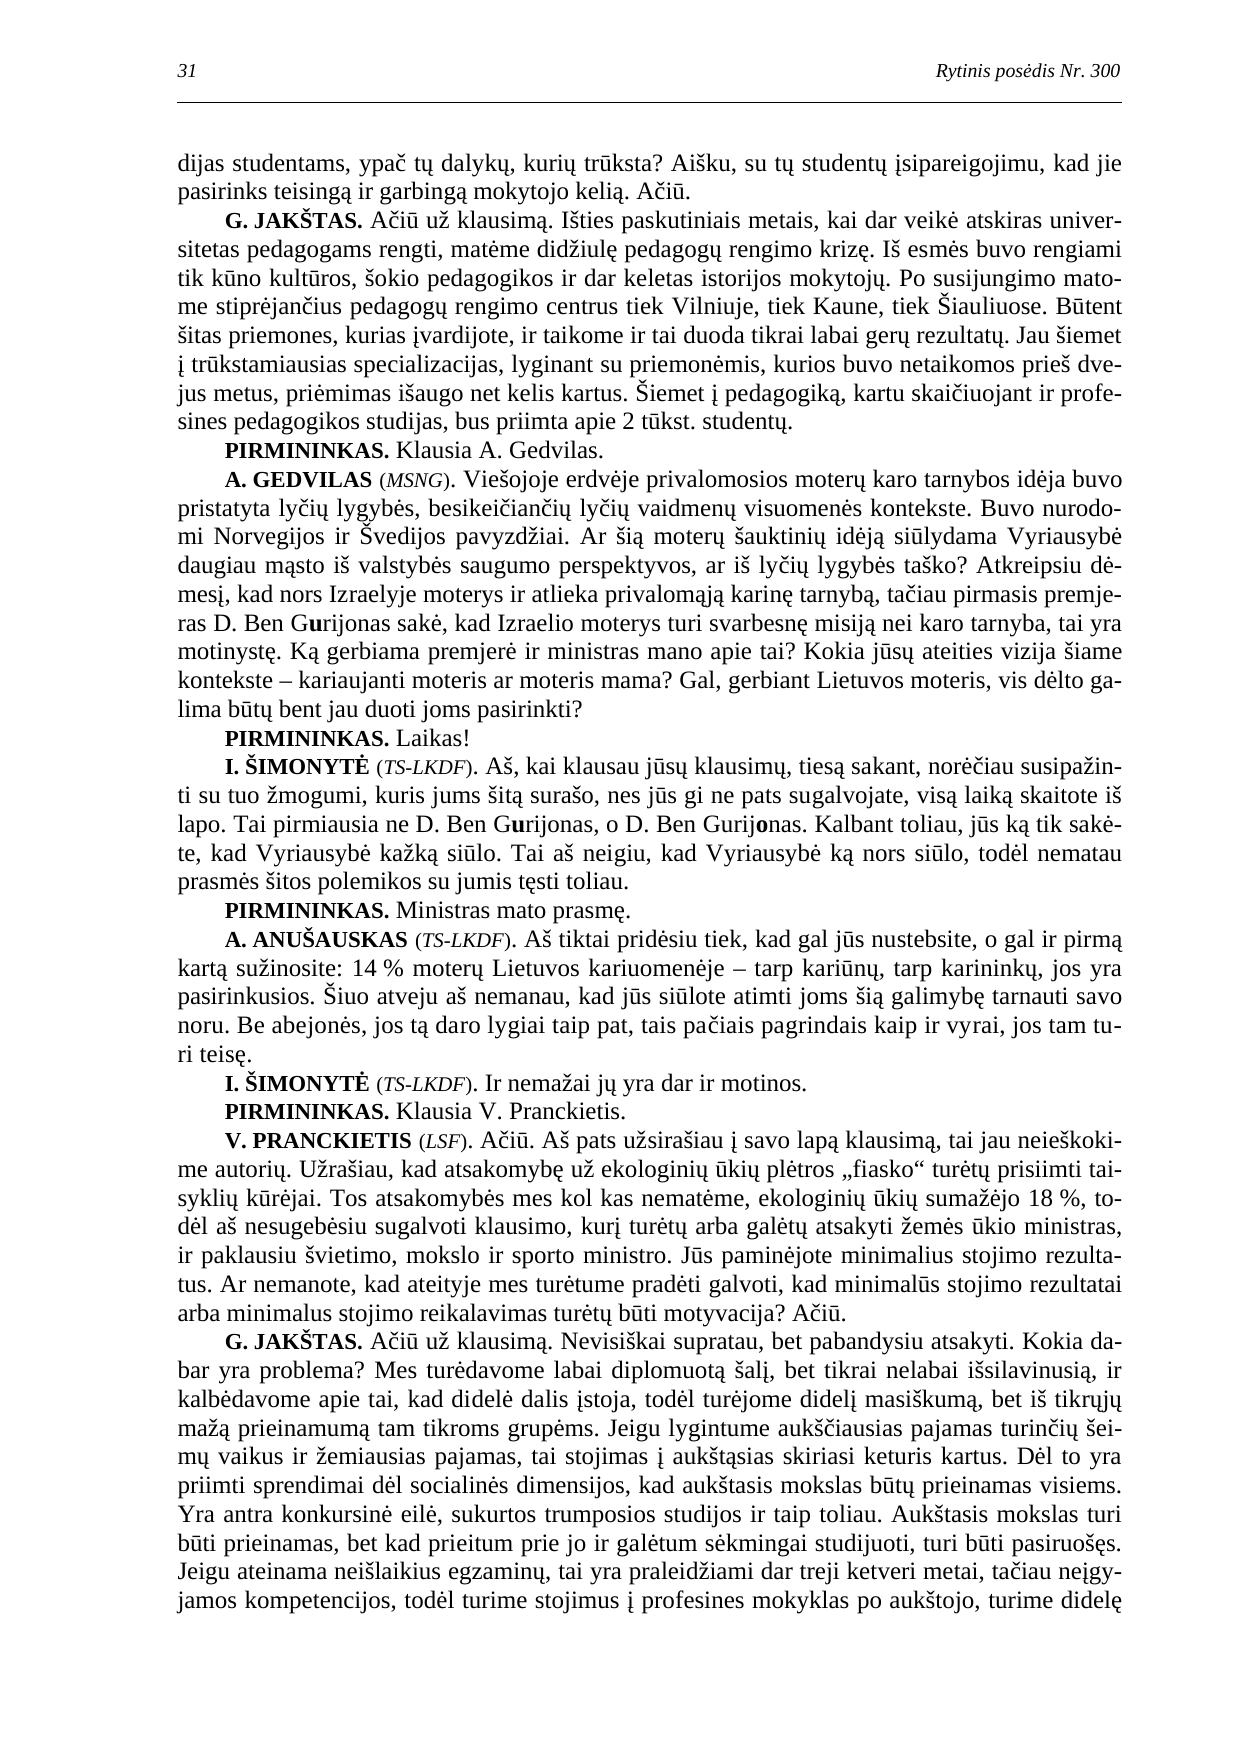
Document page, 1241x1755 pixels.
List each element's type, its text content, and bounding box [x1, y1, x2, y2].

text PIRMININKAS. Lai­kas! [177, 723, 1122, 751]
text di­jas stu­den­tams, ypač tų da­ly­kų, ku­rių trūks­ta? Aiš­ku, su tų stu­den­tų įsi­pa­rei­go­ji­mu, kad jie pa­si­rinks tei­sin­gą ir gar­bin­gą mo­ky­to­jo ke­lią. Ačiū. [177, 148, 1122, 205]
text A. GEDVILAS (MSNG). Vie­šo­jo­je erd­vė­je pri­va­lo­mosios mo­te­rų ka­ro tar­ny­bos idė­ja bu­vo pri­sta­ty­ta ly­čių ly­gy­bės, be­si­kei­čian­čių ly­čių vaid­me­nų vi­suo­me­nės kon­teks­te. Bu­vo nu­ro­do­mi Nor­ve­gi­jos ir Šve­di­jos pa­vyz­džiai. Ar šią mo­te­rų šauk­ti­nių idė­ją siū­ly­da­ma Vy­riau­sy­bė dau­giau mąs­to iš vals­ty­bės sau­gu­mo per­spek­ty­vos, ar iš ly­čių ly­gy­bės taš­ko? At­kreip­siu dė­me­sį, kad nors Iz­ra­e­ly­je mo­te­rys ir at­lie­ka pri­va­lo­mą­ją ka­ri­nę tar­ny­bą, ta­čiau pir­ma­sis prem­je­ras D. Ben Gu­rijonas sa­kė, kad Iz­ra­e­lio mo­te­rys tu­ri svar­bes­nę mi­si­ją nei ka­ro tar­ny­ba, tai yra mo­ti­nys­tę. Ką ger­bia­ma prem­je­rė ir mi­nist­ras ma­no apie tai? Ko­kia jū­sų at­ei­ties vi­zi­ja šia­me kon­teks­te – ka­riau­jan­ti mo­te­ris ar mo­te­ris ma­ma? Gal, ger­biant Lie­tu­vos mo­te­ris, vis dėl­to ga­li­ma bū­tų bent jau duo­ti joms pa­si­rink­ti? [177, 464, 1122, 723]
text G. JAKŠTAS. Ačiū už klau­si­mą. Ne­vi­siš­kai su­pra­tau, bet pa­ban­dy­siu at­sa­ky­ti. Ko­kia da­bar yra pro­ble­ma? Mes tu­rė­da­vo­me la­bai di­plo­muo­tą ša­lį, bet tik­rai ne­la­bai iš­si­la­vi­nu­sią, ir kal­bė­da­vo­me apie tai, kad di­de­lė da­lis įsto­ja, to­dėl tu­rė­jo­me di­de­lį ma­siš­ku­mą, bet iš tik­rų­jų ma­žą pri­ei­na­mu­mą tam tik­roms gru­pėms. Jei­gu ly­gin­tu­me aukš­čiau­sias pa­ja­mas tu­rin­čių šei­mų vai­kus ir že­miau­sias pa­ja­mas, tai sto­ji­mas į aukš­tą­sias ski­ria­si ke­tu­ris kar­tus. Dėl to yra pri­im­ti spren­di­mai dėl so­cia­li­nės di­men­si­jos, kad aukš­ta­sis moks­las bū­tų pri­ei­na­mas vi­siems. Yra an­tra kon­kur­si­nė ei­lė, su­kur­tos trum­po­sios stu­di­jos ir taip to­liau. Aukš­ta­sis moks­las tu­ri bū­ti pri­ei­na­mas, bet kad pri­ei­tu­m prie jo ir ga­lė­tu­m sėk­min­gai stu­di­juo­ti, tu­ri bū­ti pa­si­ruo­šęs. Jei­gu at­ei­na­ma ne­iš­lai­kius eg­za­mi­nų, tai yra pra­lei­džia­mi dar tre­ji ket­ve­ri me­tai, ta­čiau ne­įgy­ja­mos kom­pe­ten­ci­jos, to­dėl tu­ri­me sto­ji­mus į pro­fe­si­nes mo­kyk­las po aukš­to­jo, tu­ri­me di­de­lę [177, 1326, 1122, 1614]
text V. PRANCKIETIS (LSF). Ačiū. Aš pats už­si­ra­šiau į sa­vo la­pą klau­si­mą, tai jau ne­ieš­ko­ki­me au­to­rių. Už­ra­šiau, kad at­sa­ko­my­bę už eko­lo­gi­nių ūkių plėt­ros „fias­ko“ tu­rė­tų pri­si­im­ti tai­syk­lių kū­rė­jai. Tos at­sa­ko­my­bės mes kol kas ne­ma­tė­me, eko­lo­gi­nių ūkių su­ma­žė­jo 18 %, to­dėl aš ne­su­ge­bė­siu su­gal­vo­ti klau­si­mo, ku­rį tu­rė­tų ar­ba ga­lė­tų at­sa­ky­ti že­mės ūkio mi­nist­ras, ir pa­klau­siu švie­ti­mo, moks­lo ir spor­to mi­nist­ro. Jūs pa­mi­nė­jo­te mi­ni­ma­lius sto­ji­mo re­zul­ta­tus. Ar ne­ma­no­te, kad at­ei­ty­je mes tu­rė­tu­me pra­dė­ti gal­vo­ti, kad mi­ni­ma­lūs sto­ji­mo re­zul­ta­tai ar­ba mi­ni­ma­lus sto­ji­mo rei­ka­la­vi­mas tu­rė­tų bū­ti mo­ty­va­ci­ja? Ačiū. [177, 1125, 1122, 1326]
text G. JAKŠTAS. Ačiū už klau­si­mą. Iš­ties pas­ku­ti­niais me­tais, kai dar vei­kė at­ski­ras uni­ver­si­te­tas pe­da­go­gams reng­ti, ma­tė­me di­džiu­lę pe­da­go­gų ren­gi­mo kri­zę. Iš es­mės bu­vo ren­gia­mi tik kū­no kul­tū­ros, šo­kio pe­da­go­gi­kos ir dar ke­le­tas is­to­ri­jos mo­ky­to­jų. Po su­si­jun­gi­mo ma­to­me stip­rė­jan­čius pe­da­go­gų ren­gi­mo cen­trus tiek Vil­niu­je, tiek Kau­ne, tiek Šiau­liuo­se. Bū­tent ši­tas prie­mo­nes, ku­rias įvar­di­jo­te, ir tai­ko­me ir tai duo­da tik­rai la­bai ge­rų re­zul­ta­tų. Jau šie­met į trūks­ta­miau­sias spe­cia­li­za­ci­jas, ly­gi­nant su prie­mo­nė­mis, ku­rios bu­vo ne­tai­ko­mos prieš dve­jus me­tus, pri­ėmi­mas iš­au­go net ke­lis kar­tus. Šie­met į pe­da­go­gi­ką, kar­tu skai­čiuo­jant ir pro­fe­si­nes pe­da­go­gi­kos stu­di­jas, bus pri­im­ta apie 2 tūkst. stu­den­tų. [177, 205, 1122, 435]
text PIRMININKAS. Mi­nist­ras ma­to pras­mę. [177, 895, 1122, 924]
text I. ŠIMONYTĖ (TS-LKDF). Aš, kai klau­sau jū­sų klau­si­mų, tie­są sa­kant, no­rė­čiau su­si­pa­žin­ti su tuo žmo­gumi, ku­ris jums ši­tą su­ra­šo, nes jūs gi ne pats su­gal­vo­ja­te, vi­są lai­ką skai­to­te iš la­po. Tai pir­miau­sia ne D. Ben Gu­rijonas, o D. Ben Gu­ri­jo­nas. Kal­bant to­liau, jūs ką tik sa­kė­te, kad Vy­riau­sy­bė kaž­ką siū­lo. Tai aš nei­giu, kad Vy­riau­sy­bė ką nors siū­lo, to­dėl ne­ma­tau pras­mės ši­tos po­le­mi­kos su ju­mis tęs­ti to­liau. [177, 751, 1122, 895]
text PIRMININKAS. Klau­sia A. Ged­vi­las. [177, 435, 1122, 464]
text I. ŠIMONYTĖ (TS-LKDF). Ir ne­ma­žai jų yra dar ir mo­ti­nos. [177, 1068, 1122, 1096]
text A. ANUŠAUSKAS (TS-LKDF). Aš tik­tai pri­dė­siu tiek, kad gal jūs nu­steb­si­te, o gal ir pir­mą kar­tą su­ži­no­si­te: 14 % mo­te­rų Lie­tu­vos ka­riuo­me­nė­je – tarp ka­riū­nų, tarp ka­ri­nin­kų, jos yra pa­si­rin­ku­sios. Šiuo at­ve­ju aš ne­ma­nau, kad jūs siū­lo­te at­im­ti joms šią ga­li­my­bę tar­nau­ti sa­vo no­ru. Be abe­jo­nės, jos tą da­ro ly­giai taip pat, tais pa­čiais pa­grin­dais kaip ir vy­rai, jos tam tu­ri tei­sę. [177, 924, 1122, 1068]
text PIRMININKAS. Klau­sia V. Pranc­kie­tis. [177, 1096, 1122, 1125]
